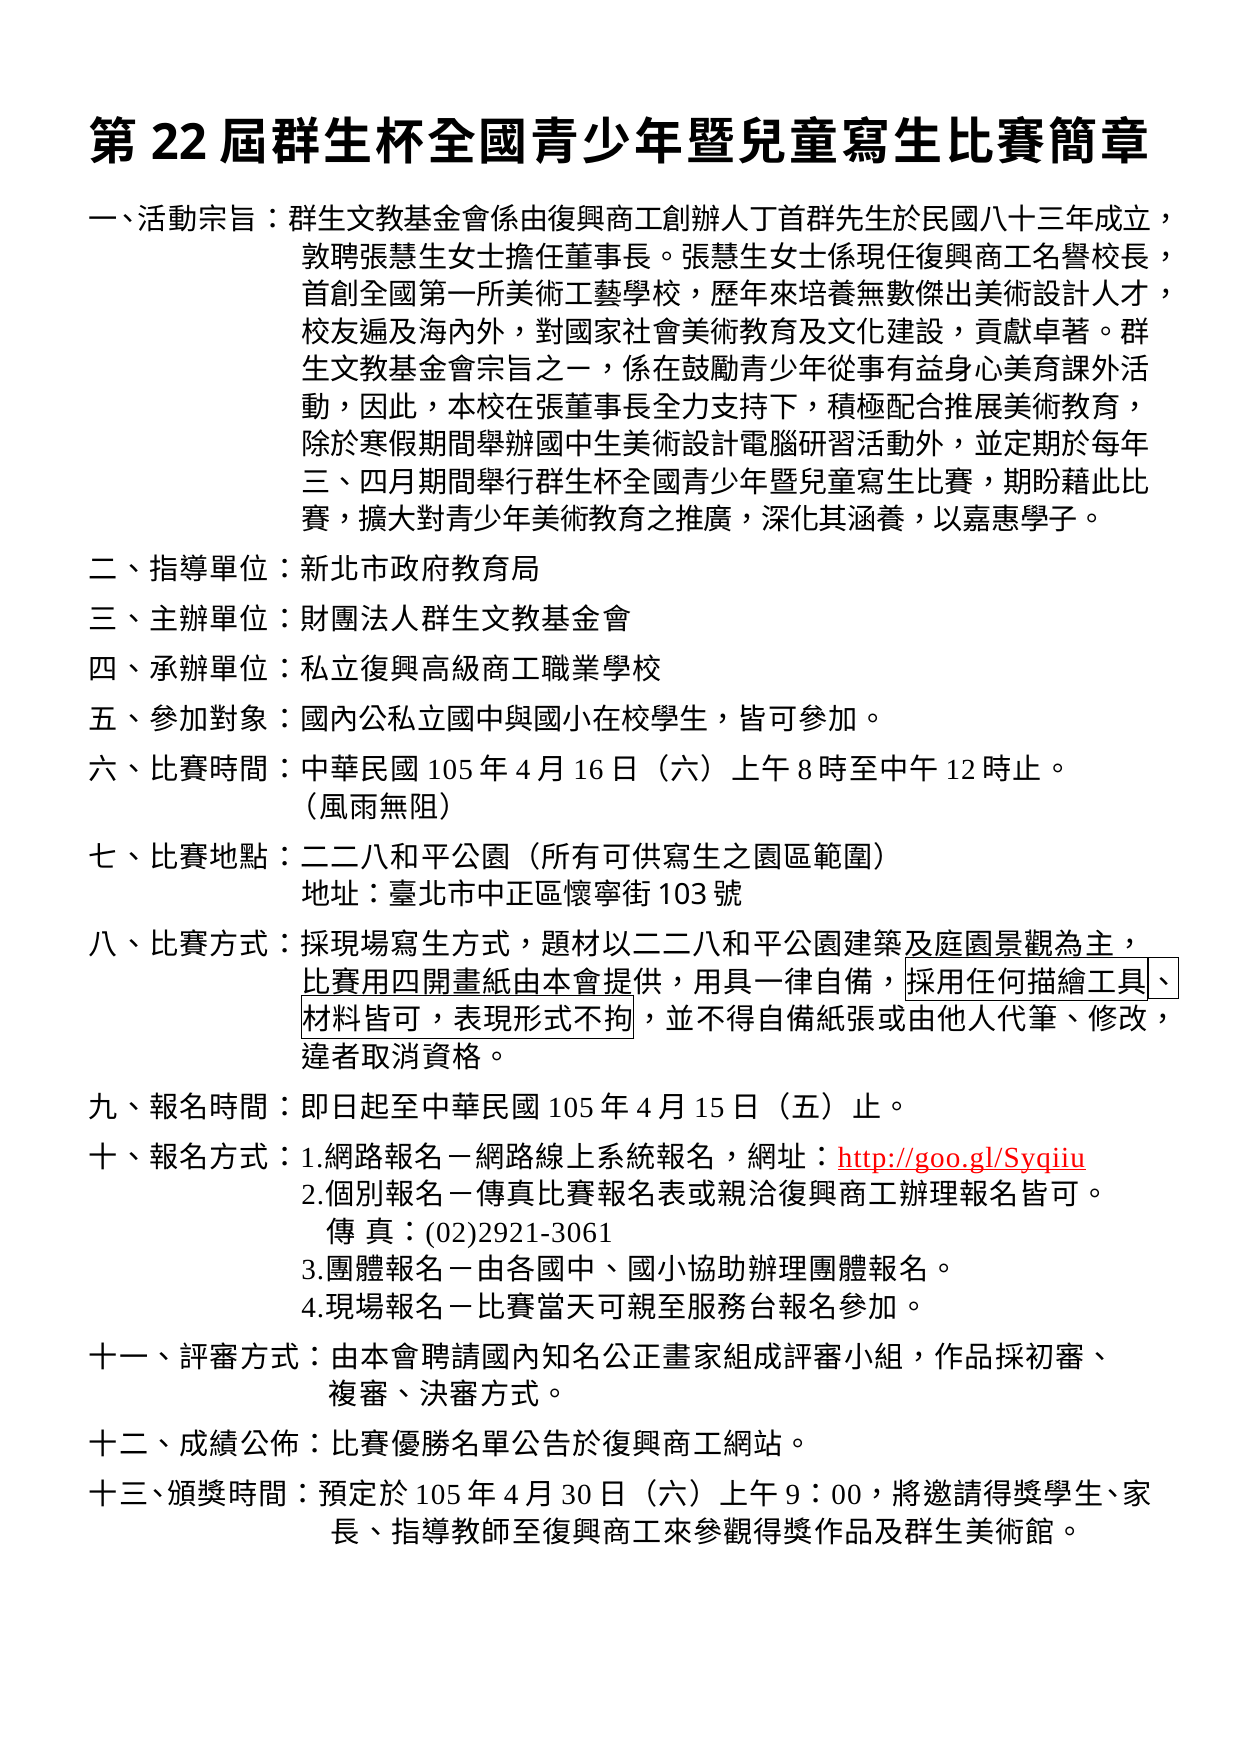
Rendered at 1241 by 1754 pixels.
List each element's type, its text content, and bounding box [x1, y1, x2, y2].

text 地址：臺北市中正區懷寧街103號 [301, 874, 1152, 912]
text 十一、評審方式：由本會聘請國內知名公正畫家組成評審小組，作品採初審、 [89, 1337, 1152, 1374]
text 三、主辦單位：財團法人群生文教基金會 [89, 599, 1152, 637]
text 十、報名方式：1.網路報名－網路線上系統報名，網址：http://goo.gl/Syqiiu [89, 1137, 1152, 1174]
text 十三、頒獎時間：預定於105年4月30日（六）上午9：00，將邀請得獎學生、家長、指導教師至復興商工來參觀得獎作品及群生美術館。 [89, 1474, 1152, 1549]
text 十二、成績公佈：比賽優勝名單公告於復興商工網站。 [89, 1424, 1152, 1462]
text 二、指導單位：新北市政府教育局 [89, 549, 1152, 587]
text 3.團體報名－由各國中、國小協助辦理團體報名。 [89, 1249, 1152, 1287]
text 傳 真：(02)2921-3061 [326, 1212, 1152, 1249]
text 一、活動宗旨：群生文教基金會係由復興商工創辦人丁首群先生於民國八十三年成立，敦聘張慧生女士擔任董事長。張慧生女士係現任復興商工名譽校長，首創全國第一所美術工藝學校，歷年來培養無數傑出美術設計人才，校友遍及海內外，對國家社會美術教育及文化建設，貢獻卓著。群生文教基金會宗旨之ㄧ，係在鼓勵青少年從事有益身心美育課外活動，因此，本校在張董事長全力支持下，積極配合推展美術教育，除於寒假期間舉辦國中生美術設計電腦研習活動外，並定期於每年三、四月期間舉行群生杯全國青少年暨兒童寫生比賽，期盼藉此比賽，擴大對青少年美術教育之推廣，深化其涵養，以嘉惠學子。 [89, 199, 1152, 537]
text 2.個別報名－傳真比賽報名表或親洽復興商工辦理報名皆可。 [89, 1174, 1152, 1212]
text 4.現場報名－比賽當天可親至服務台報名參加。 [89, 1287, 1152, 1324]
text 第22屆群生杯全國青少年暨兒童寫生比賽簡章 [89, 102, 1152, 174]
text 六、比賽時間：中華民國105年4月16日（六）上午8時至中午12時止。 [89, 749, 1152, 787]
text 九、報名時間：即日起至中華民國105年4月15日（五）止。 [89, 1087, 1152, 1124]
text 四、承辦單位：私立復興高級商工職業學校 [89, 649, 1152, 687]
text 八、比賽方式：採現場寫生方式，題材以二二八和平公園建築及庭園景觀為主，比賽用四開畫紙由本會提供，用具一律自備，採用任何描繪工具、材料皆可，表現形式不拘，並不得自備紙張或由他人代筆、修改，違者取消資格。 [89, 924, 1152, 1074]
text 五、參加對象：國內公私立國中與國小在校學生，皆可參加。 [89, 699, 1152, 737]
text 七、比賽地點：二二八和平公園（所有可供寫生之園區範圍） [89, 837, 1152, 874]
text （風雨無阻） [89, 787, 1152, 824]
text 複審、決審方式。 [329, 1374, 1152, 1412]
